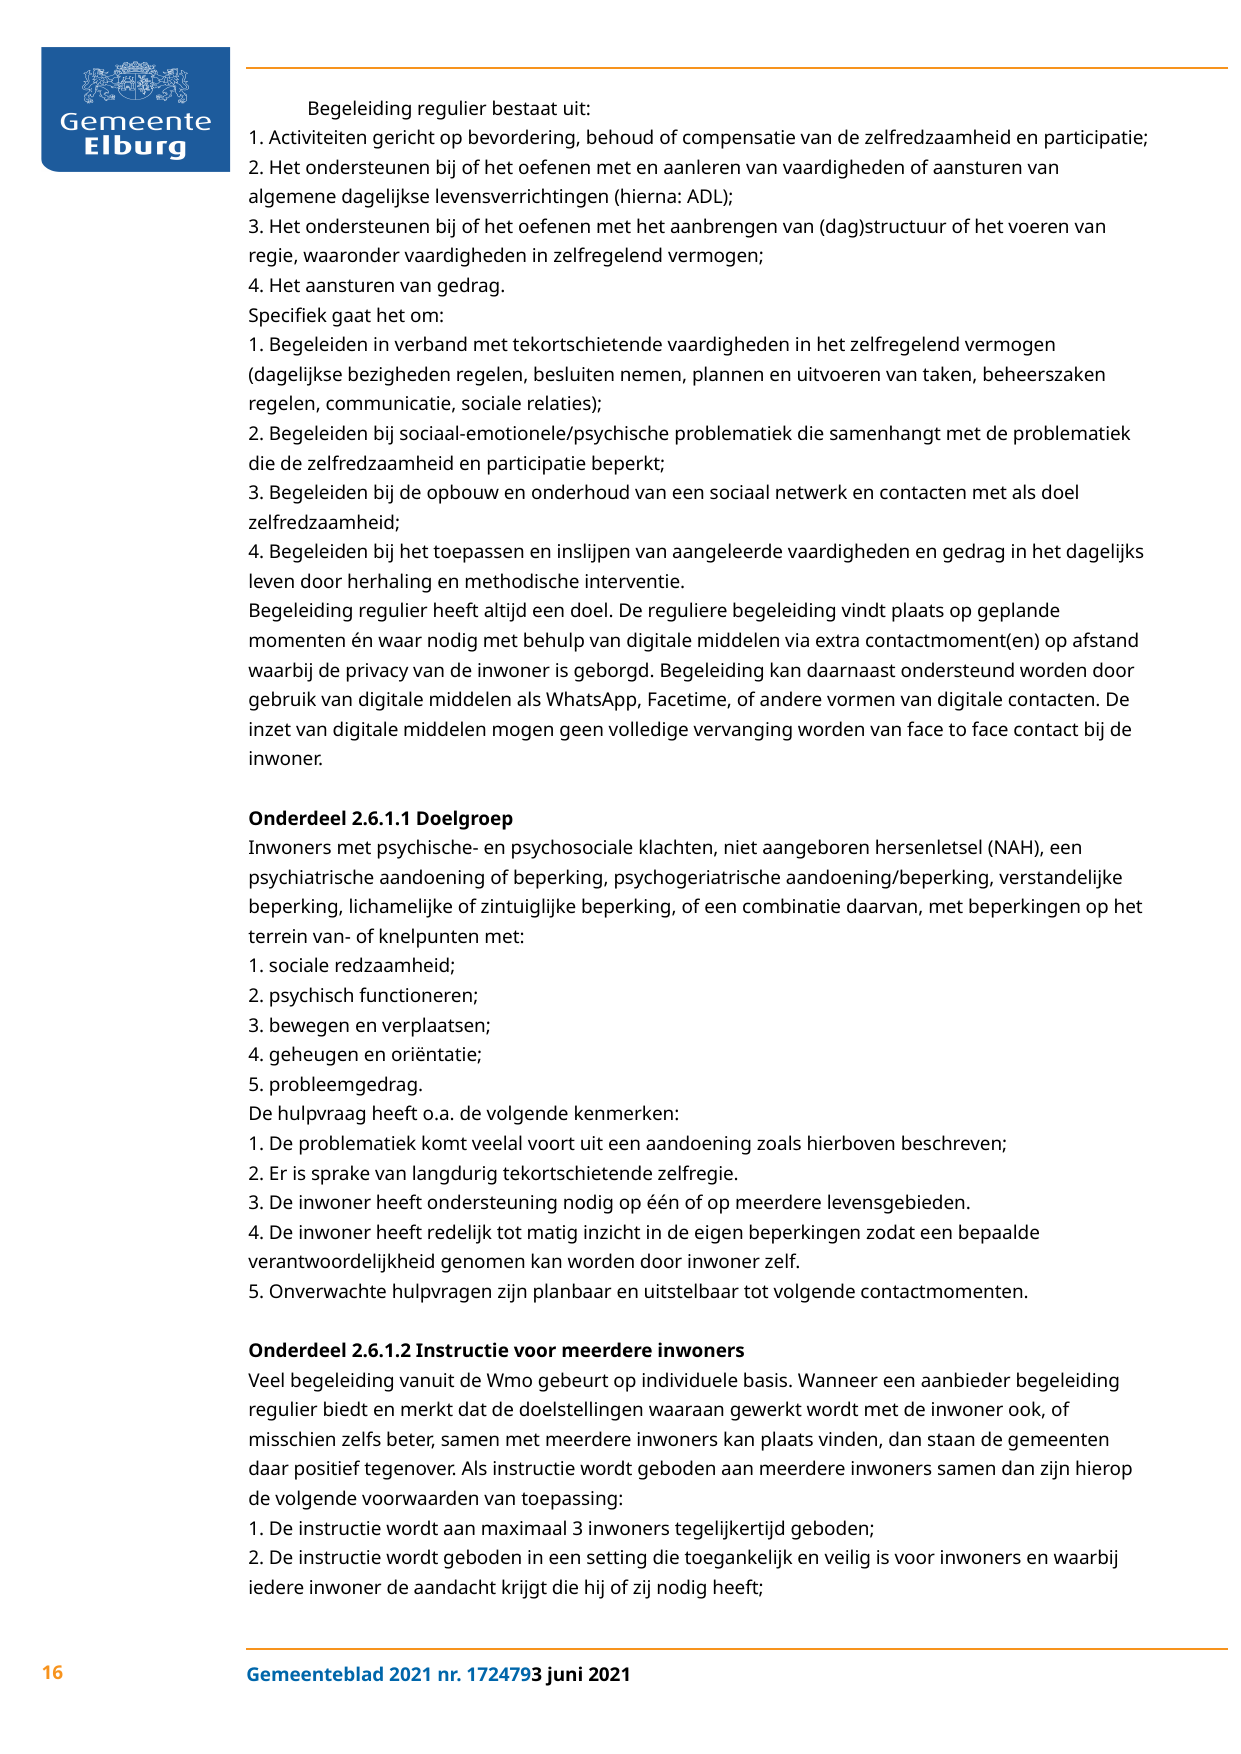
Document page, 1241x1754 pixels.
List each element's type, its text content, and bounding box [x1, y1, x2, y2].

text De hulpvraag heeft o.a. de volgende kenmerken: [248, 1101, 1152, 1126]
text 5. Onverwachte hulpvragen zijn planbaar en uitstelbaar tot volgende contactmomenten. [248, 1278, 1152, 1304]
text 5. probleemgedrag. [248, 1071, 1152, 1097]
text 2. psychisch functioneren; [248, 982, 1152, 1008]
text 1. sociale redzaamheid; [248, 953, 1152, 978]
text 3. Het ondersteunen bij of het oefenen met het aanbrengen van (dag)structuur of het voeren van regie, waaronder vaardigheden in zelfregelend vermogen; [248, 213, 1152, 268]
text Begeleiding regulier heeft altijd een doel. De reguliere begeleiding vindt plaats op geplande momenten én waar nodig met behulp van digitale middelen via extra contactmoment(en) op afstand waarbij de privacy van de inwoner is geborgd. Begeleiding kan daarnaast ondersteund worden door gebruik van digitale middelen als WhatsApp, Facetime, of andere vormen van digitale contacten. De inzet van digitale middelen mogen geen volledige vervanging worden van face to face contact bij de inwoner. [248, 598, 1152, 771]
text 1. De problematiek komt veelal voort uit een aandoening zoals hierboven beschreven; [248, 1130, 1152, 1156]
text 1. Begeleiden in verband met tekortschietende vaardigheden in het zelfregelend vermogen (dagelijkse bezigheden regelen, besluiten nemen, plannen en uitvoeren van taken, beheerszaken regelen, communicatie, sociale relaties); [248, 331, 1152, 416]
text Onderdeel 2.6.1.2 Instructie voor meerdere inwoners [248, 1337, 1152, 1363]
text Onderdeel 2.6.1.1 Doelgroep [248, 805, 1152, 831]
text 2. De instructie wordt geboden in een setting die toegankelijk en veilig is voor inwoners en waarbij iedere inwoner de aandacht krijgt die hij of zij nodig heeft; [248, 1544, 1152, 1600]
text 4. Het aansturen van gedrag. [248, 272, 1152, 298]
text 3. De inwoner heeft ondersteuning nodig op één of op meerdere levensgebieden. [248, 1189, 1152, 1215]
text 1. Activiteiten gericht op bevordering, behoud of compensatie van de zelfredzaamheid en participatie; [248, 124, 1152, 150]
text 3. bewegen en verplaatsen; [248, 1012, 1152, 1038]
picture [41, 47, 231, 172]
text Veel begeleiding vanuit de Wmo gebeurt op individuele basis. Wanneer een aanbieder begeleiding regulier biedt en merkt dat de doelstellingen waaraan gewerkt wordt met de inwoner ook, of misschien zelfs beter, samen met meerdere inwoners kan plaats vinden, dan staan de gemeenten daar positief tegenover. Als instructie wordt geboden aan meerdere inwoners samen dan zijn hierop de volgende voorwaarden van toepassing: [248, 1367, 1152, 1511]
text Specifiek gaat het om: [248, 302, 1152, 328]
text 4. De inwoner heeft redelijk tot matig inzicht in de eigen beperkingen zodat een bepaalde verantwoordelijkheid genomen kan worden door inwoner zelf. [248, 1219, 1152, 1274]
text 1. De instructie wordt aan maximaal 3 inwoners tegelijkertijd geboden; [248, 1515, 1152, 1541]
text Inwoners met psychische- en psychosociale klachten, niet aangeboren hersenletsel (NAH), een psychiatrische aandoening of beperking, psychogeriatrische aandoening/beperking, verstandelijke beperking, lichamelijke of zintuiglijke beperking, of een combinatie daarvan, met beperkingen op het terrein van- of knelpunten met: [248, 834, 1152, 949]
text 3. Begeleiden bij de opbouw en onderhoud van een sociaal netwerk en contacten met als doel zelfredzaamheid; [248, 479, 1152, 535]
text 4. Begeleiden bij het toepassen en inslijpen van aangeleerde vaardigheden en gedrag in het dagelijks leven door herhaling en methodische interventie. [248, 538, 1152, 594]
text 2. Begeleiden bij sociaal-emotionele/psychische problematiek die samenhangt met de problematiek die de zelfredzaamheid en participatie beperkt; [248, 420, 1152, 476]
list Begeleiding regulier bestaat uit: [248, 95, 1152, 121]
text 4. geheugen en oriëntatie; [248, 1041, 1152, 1067]
text 2. Er is sprake van langdurig tekortschietende zelfregie. [248, 1160, 1152, 1186]
text 2. Het ondersteunen bij of het oefenen met en aanleren van vaardigheden of aansturen van algemene dagelijkse levensverrichtingen (hierna: ADL); [248, 154, 1152, 209]
